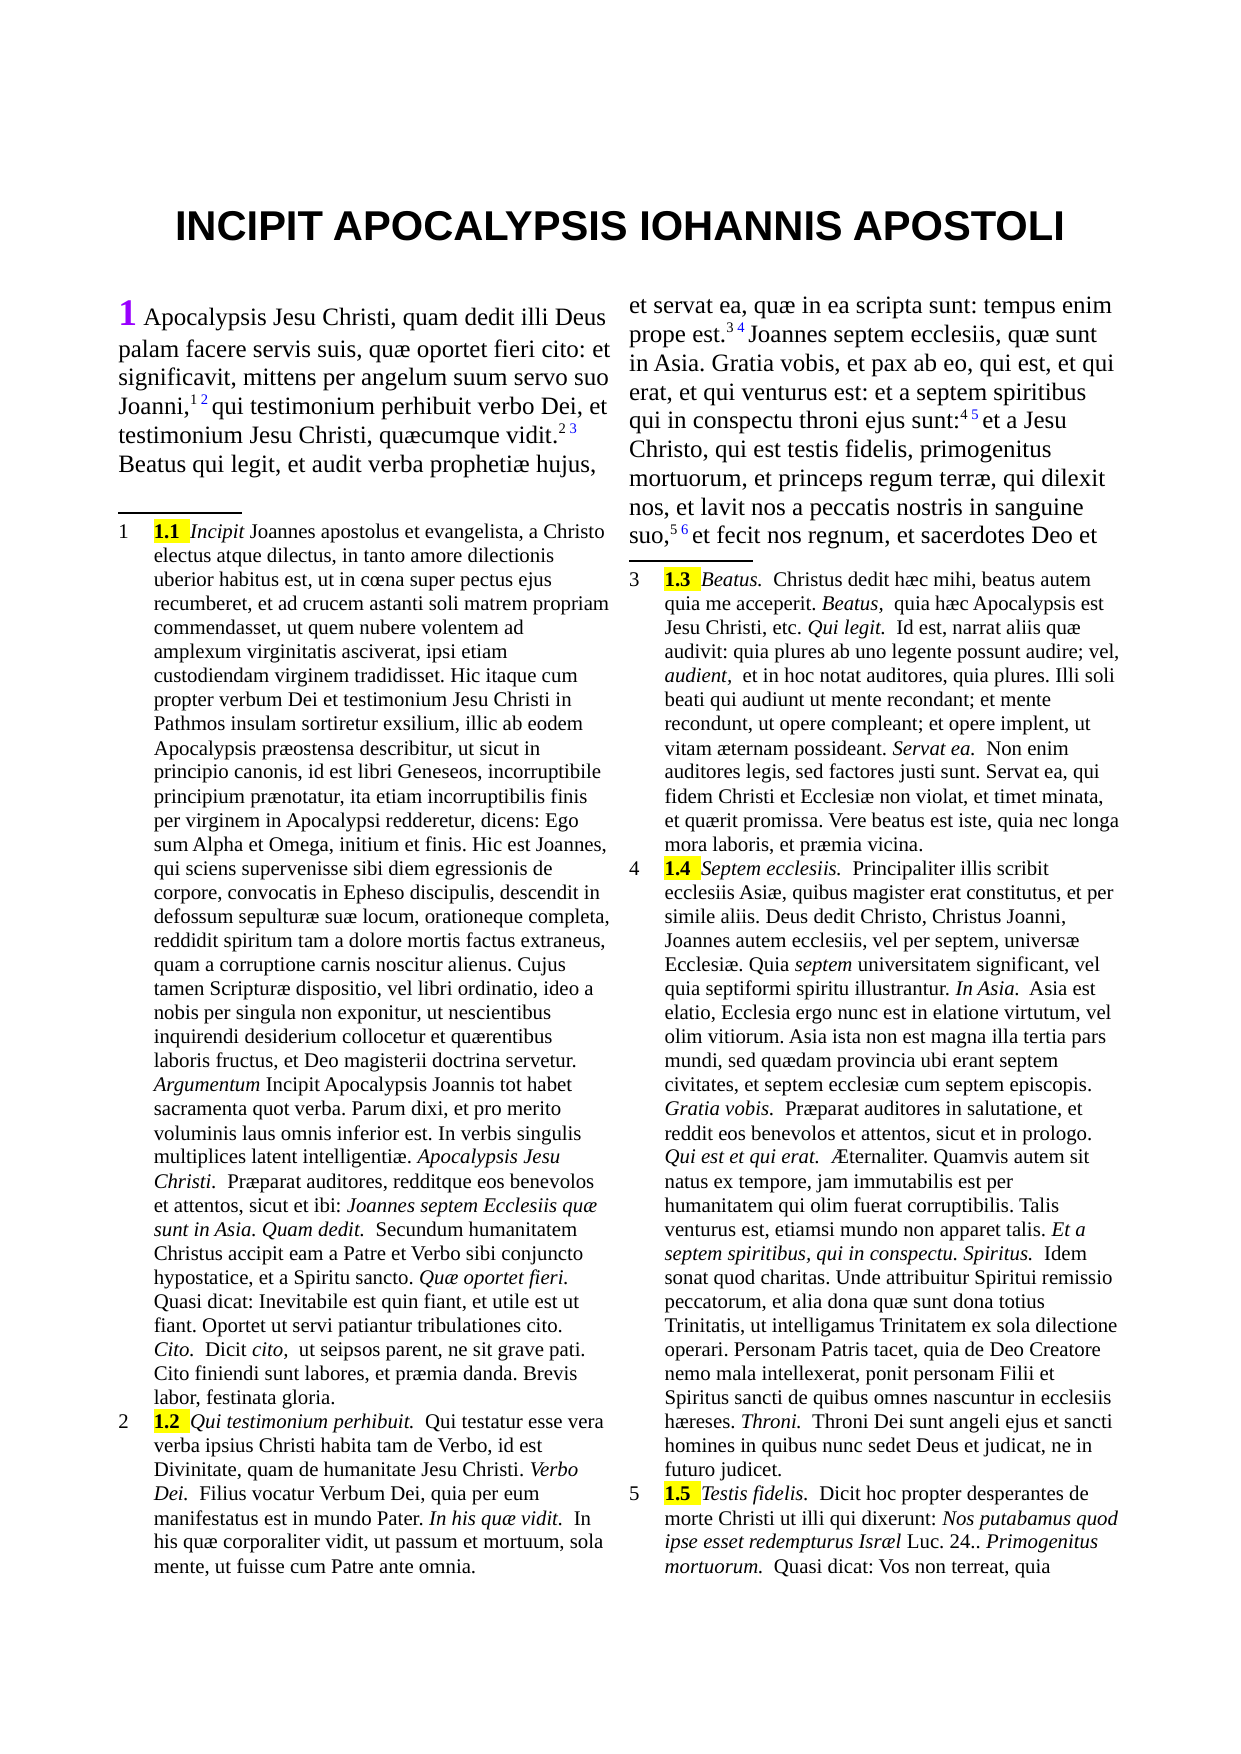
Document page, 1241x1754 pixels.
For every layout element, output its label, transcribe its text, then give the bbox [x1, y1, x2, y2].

text 1.2 Qui testimonium perhibuit. Qui testatur esse vera verba ipsius Christi habita tam de Verbo, id est Divinitate, quam de humanitate Jesu Christi. Verbo Dei. Filius vocatur Verbum Dei, quia per eum manifestatus est in mundo Pater. In his quæ vidit. In his quæ corporaliter vidit, ut passum et mortuum, sola mente, ut fuisse cum Patre ante omnia. [118, 1409, 611, 1578]
text 1.5 Testis fidelis. Dicit hoc propter desperantes de morte Christi ut illi qui dixerunt: Nos putabamus quod ipse esset redempturus Isræl Luc. 24.. Primogenitus mortuorum. Quasi dicat: Vos non terreat, quia [629, 1481, 1122, 1578]
text 1.3 Beatus. Christus dedit hæc mihi, beatus autem quia me acceperit. Beatus, quia hæc Apocalypsis est Jesu Christi, etc. Qui legit. Id est, narrat aliis quæ audivit: quia plures ab uno legente possunt audire; vel, audient, et in hoc notat auditores, quia plures. Illi soli beati qui audiunt ut mente recondant; et mente recondunt, ut opere compleant; et opere implent, ut vitam æternam possideant. Servat ea. Non enim auditores legis, sed factores justi sunt. Servat ea, qui fidem Christi et Ecclesiæ non violat, et timet minata, et quærit promissa. Vere beatus est iste, quia nec longa mora laboris, et præmia vicina. [629, 567, 1122, 856]
text et servat ea, quæ in ea scripta sunt: tempus enim prope est. 4 Joannes septem ecclesiis, quæ sunt in Asia. Gratia vobis, et pax ab eo, qui est, et qui erat, et qui venturus est: et a septem spiritibus qui in conspectu throni ejus sunt: 5 et a Jesu Christo, qui est testis fidelis, primogenitus mortuorum, et princeps regum terræ, qui dilexit nos, et lavit nos a peccatis nostris in sanguine suo, 6 et fecit nos regnum, et sacerdotes Deo et [629, 291, 1122, 549]
title INCIPIT APOCALYPSIS IOHANNIS APOSTOLI [118, 201, 1122, 249]
text 1.4 Septem ecclesiis. Principaliter illis scribit ecclesiis Asiæ, quibus magister erat constitutus, et per simile aliis. Deus dedit Christo, Christus Joanni, Joannes autem ecclesiis, vel per septem, universæ Ecclesiæ. Quia septem universitatem significant, vel quia septiformi spiritu illustrantur. In Asia. Asia est elatio, Ecclesia ergo nunc est in elatione virtutum, vel olim vitiorum. Asia ista non est magna illa tertia pars mundi, sed quædam provincia ubi erant septem civitates, et septem ecclesiæ cum septem episcopis. Gratia vobis. Præparat auditores in salutatione, et reddit eos benevolos et attentos, sicut et in prologo. Qui est et qui erat. Æternaliter. Quamvis autem sit natus ex tempore, jam immutabilis est per humanitatem qui olim fuerat corruptibilis. Talis venturus est, etiamsi mundo non apparet talis. Et a septem spiritibus, qui in conspectu. Spiritus. Idem sonat quod charitas. Unde attribuitur Spiritui remissio peccatorum, et alia dona quæ sunt dona totius Trinitatis, ut intelligamus Trinitatem ex sola dilectione operari. Personam Patris tacet, quia de Deo Creatore nemo mala intellexerat, ponit personam Filii et Spiritus sancti de quibus omnes nascuntur in ecclesiis hæreses. Throni. Throni Dei sunt angeli ejus et sancti homines in quibus nunc sedet Deus et judicat, ne in futuro judicet. [629, 856, 1122, 1481]
text 1.1 Incipit Joannes apostolus et evangelista, a Christo electus atque dilectus, in tanto amore dilectionis uberior habitus est, ut in cœna super pectus ejus recumberet, et ad crucem astanti soli matrem propriam commendasset, ut quem nubere volentem ad amplexum virginitatis asciverat, ipsi etiam custodiendam virginem tradidisset. Hic itaque cum propter verbum Dei et testimonium Jesu Christi in Pathmos insulam sortiretur exsilium, illic ab eodem Apocalypsis præostensa describitur, ut sicut in principio canonis, id est libri Geneseos, incorruptibile principium prænotatur, ita etiam incorruptibilis finis per virginem in Apocalypsi redderetur, dicens: Ego sum Alpha et Omega, initium et finis. Hic est Joannes, qui sciens supervenisse sibi diem egressionis de corpore, convocatis in Epheso discipulis, descendit in defossum sepulturæ suæ locum, orationeque completa, reddidit spiritum tam a dolore mortis factus extraneus, quam a corruptione carnis noscitur alienus. Cujus tamen Scripturæ dispositio, vel libri ordinatio, ideo a nobis per singula non exponitur, ut nescientibus inquirendi desiderium collocetur et quærentibus laboris fructus, et Deo magisterii doctrina servetur. Argumentum Incipit Apocalypsis Joannis tot habet sacramenta quot verba. Parum dixi, et pro merito voluminis laus omnis inferior est. In verbis singulis multiplices latent intelligentiæ. Apocalypsis Jesu Christi. Præparat auditores, redditque eos benevolos et attentos, sicut et ibi: Joannes septem Ecclesiis quæ sunt in Asia. Quam dedit. Secundum humanitatem Christus accipit eam a Patre et Verbo sibi conjuncto hypostatice, et a Spiritu sancto. Quæ oportet fieri. Quasi dicat: Inevitabile est quin fiant, et utile est ut fiant. Oportet ut servi patiantur tribulationes cito. Cito. Dicit cito, ut seipsos parent, ne sit grave pati. Cito finiendi sunt labores, et præmia danda. Brevis labor, festinata gloria. [118, 519, 611, 1409]
text 1 Apocalypsis Jesu Christi, quam dedit illi Deus palam facere servis suis, quæ oportet fieri cito: et significavit, mittens per angelum suum servo suo Joanni, 2 qui testimonium perhibuit verbo Dei, et testimonium Jesu Christi, quæcumque vidit. 3 Beatus qui legit, et audit verba prophetiæ hujus, [118, 291, 611, 477]
